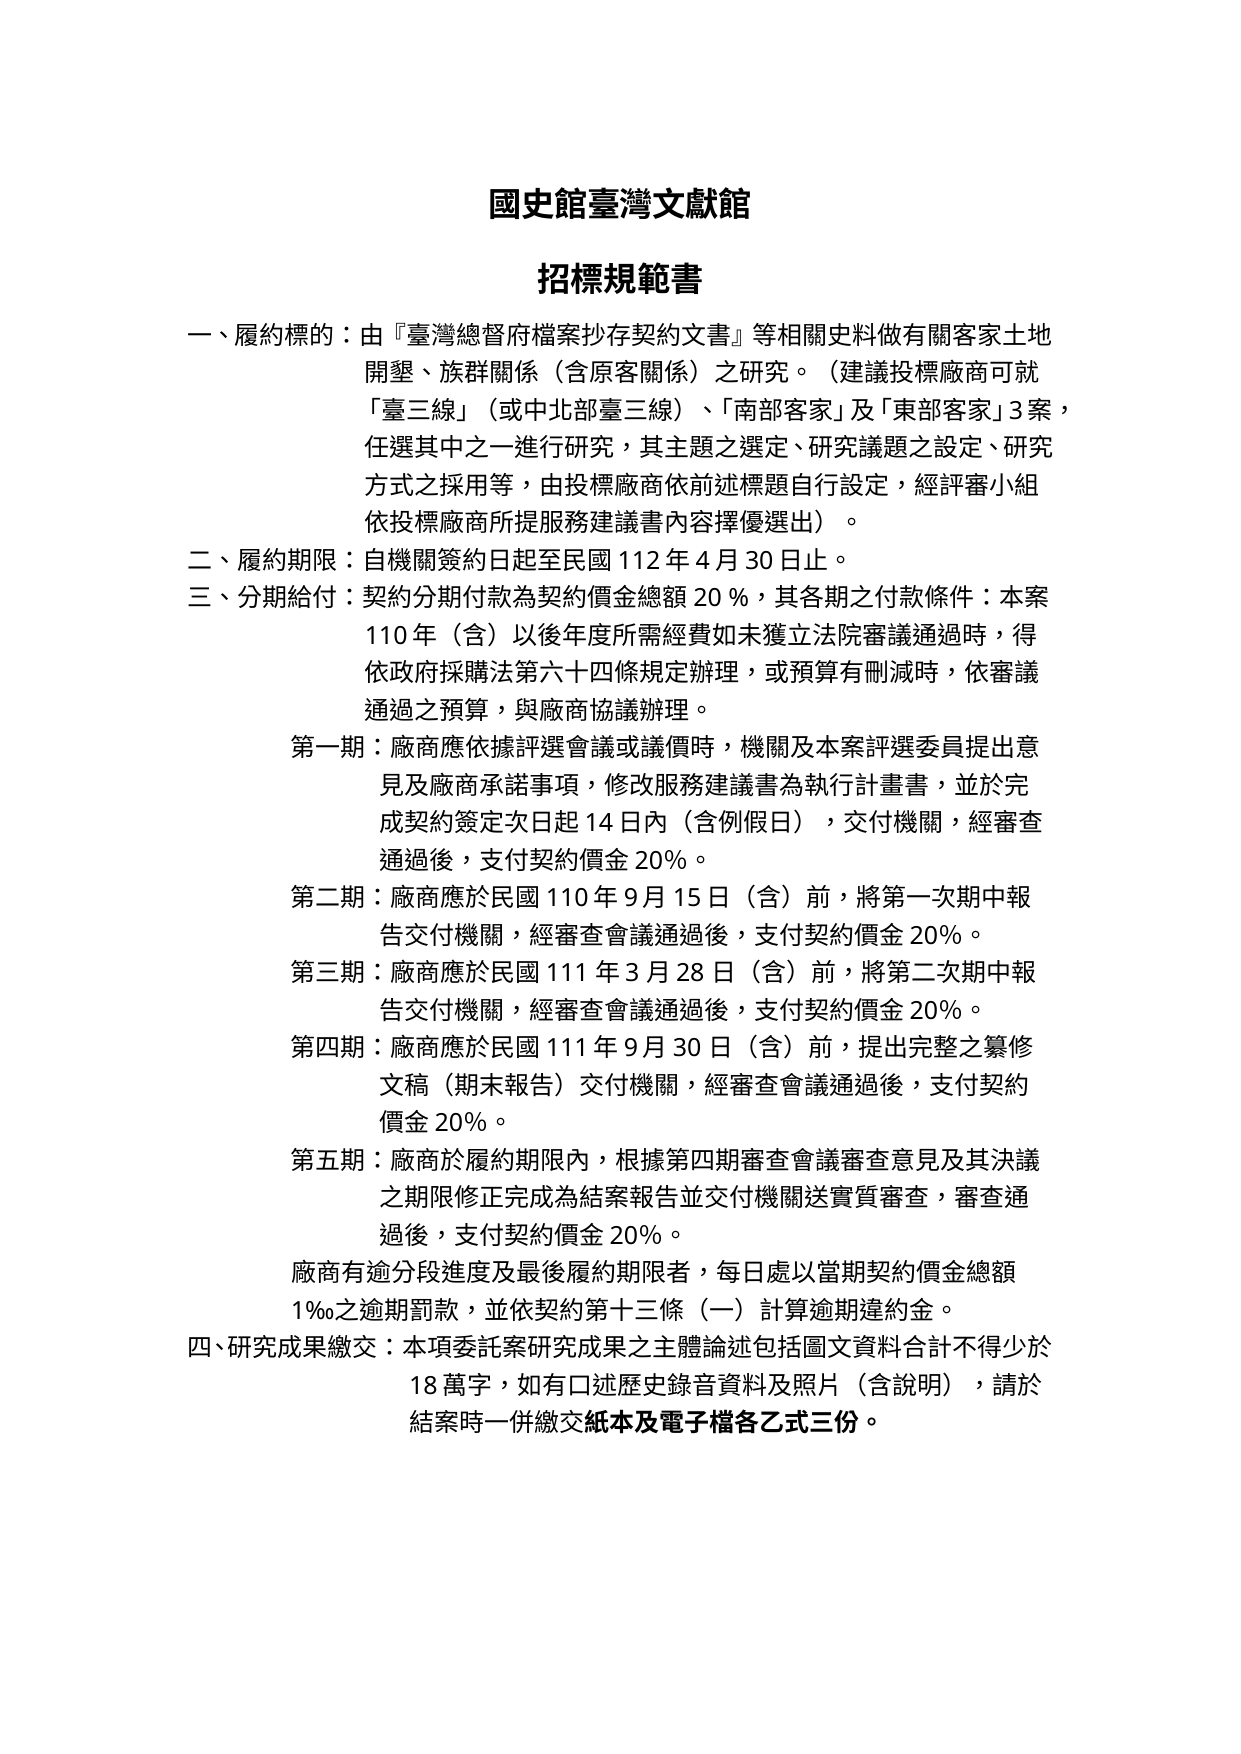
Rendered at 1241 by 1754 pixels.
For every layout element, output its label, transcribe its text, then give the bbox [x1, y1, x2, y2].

text 招標規範書 [187, 239, 1053, 314]
text 第二期：廠商應於民國110年9月15日（含）前，將第一次期中報告交付機關，經審查會議通過後，支付契約價金20％。 [291, 877, 1053, 952]
text 三、分期給付：契約分期付款為契約價金總額 20 %，其各期之付款條件：本案110年（含）以後年度所需經費如未獲立法院審議通過時，得依政府採購法第六十四條規定辦理，或預算有刪減時，依審議通過之預算，與廠商協議辦理。 [187, 577, 1053, 727]
text 國史館臺灣文獻館 [187, 164, 1053, 239]
text 第一期：廠商應依據評選會議或議價時，機關及本案評選委員提出意見及廠商承諾事項，修改服務建議書為執行計畫書，並於完成契約簽定次日起14日內（含例假日），交付機關，經審查通過後，支付契約價金20％。 [291, 727, 1053, 877]
text 四、研究成果繳交：本項委託案研究成果之主體論述包括圖文資料合計不得少於18萬字，如有口述歷史錄音資料及照片（含說明），請於結案時一併繳交紙本及電子檔各乙式三份。 [187, 1327, 1053, 1439]
text 廠商有逾分段進度及最後履約期限者，每日處以當期契約價金總額1‰之逾期罰款，並依契約第十三條（一）計算逾期違約金。 [291, 1252, 1053, 1327]
text 二、履約期限：自機關簽約日起至民國112年4月30日止。 [187, 539, 1053, 577]
text 第三期：廠商應於民國111 年3 月28 日（含）前，將第二次期中報告交付機關，經審查會議通過後，支付契約價金20％。 [291, 952, 1053, 1027]
text 第四期：廠商應於民國111年9月30 日（含）前，提出完整之纂修文稿（期末報告）交付機關，經審查會議通過後，支付契約價金20％。 [291, 1027, 1053, 1139]
text 一、履約標的：由『臺灣總督府檔案抄存契約文書』等相關史料做有關客家土地開墾、族群關係（含原客關係）之研究。（建議投標廠商可就「臺三線」（或中北部臺三線）、「南部客家」及「東部客家」3案，任選其中之一進行研究，其主題之選定、研究議題之設定、研究方式之採用等，由投標廠商依前述標題自行設定，經評審小組依投標廠商所提服務建議書內容擇優選出）。 [187, 314, 1053, 539]
text 第五期：廠商於履約期限內，根據第四期審查會議審查意見及其決議之期限修正完成為結案報告並交付機關送實質審查，審查通過後，支付契約價金20％。 [291, 1139, 1053, 1252]
